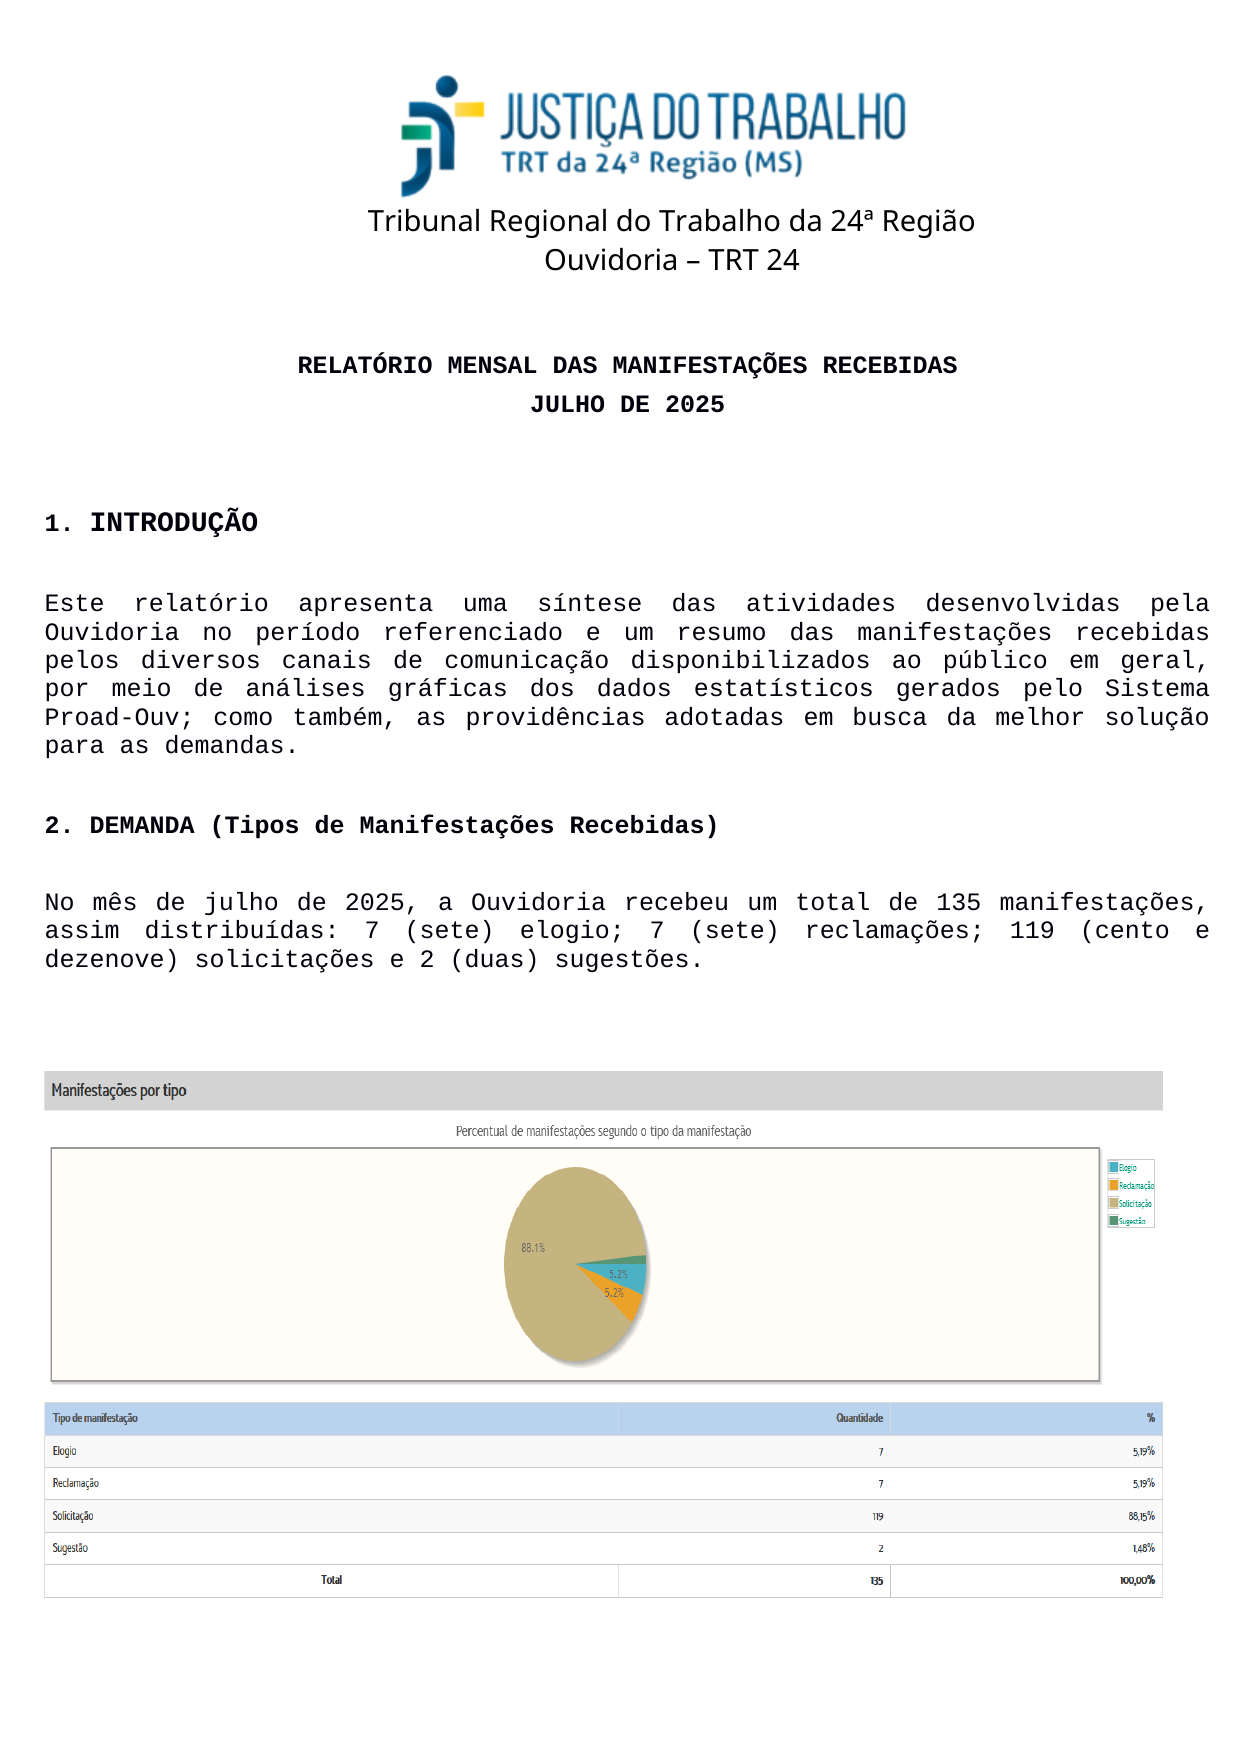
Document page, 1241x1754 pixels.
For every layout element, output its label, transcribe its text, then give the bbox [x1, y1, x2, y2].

text Este relatório apresenta uma síntese das atividades desenvolvidas pela Ouvidoria no período referenciado e um resumo das manifestações recebidas pelos diversos canais de comunicação disponibilizados ao público em geral, por meio de análises gráficas dos dados estatísticos gerados pelo Sistema Proad-Ouv; como também, as providências adotadas em busca da melhor solução para as demandas. [44, 591, 1211, 761]
text No mês de julho de 2025, a Ouvidoria recebeu um total de 135 manifestações, assim distribuídas: 7 (sete) elogio; 7 (sete) reclamações; 119 (cento e dezenove) solicitações e 2 (duas) sugestões. [44, 890, 1211, 975]
text JULHO DE 2025 [44, 391, 1211, 420]
text 2. DEMANDA (Tipos de Manifestações Recebidas) [44, 812, 1211, 841]
text RELATÓRIO MENSAL DAS MANIFESTAÇÕES RECEBIDAS [44, 353, 1211, 381]
text 1. INTRODUÇÃO [44, 508, 1211, 539]
